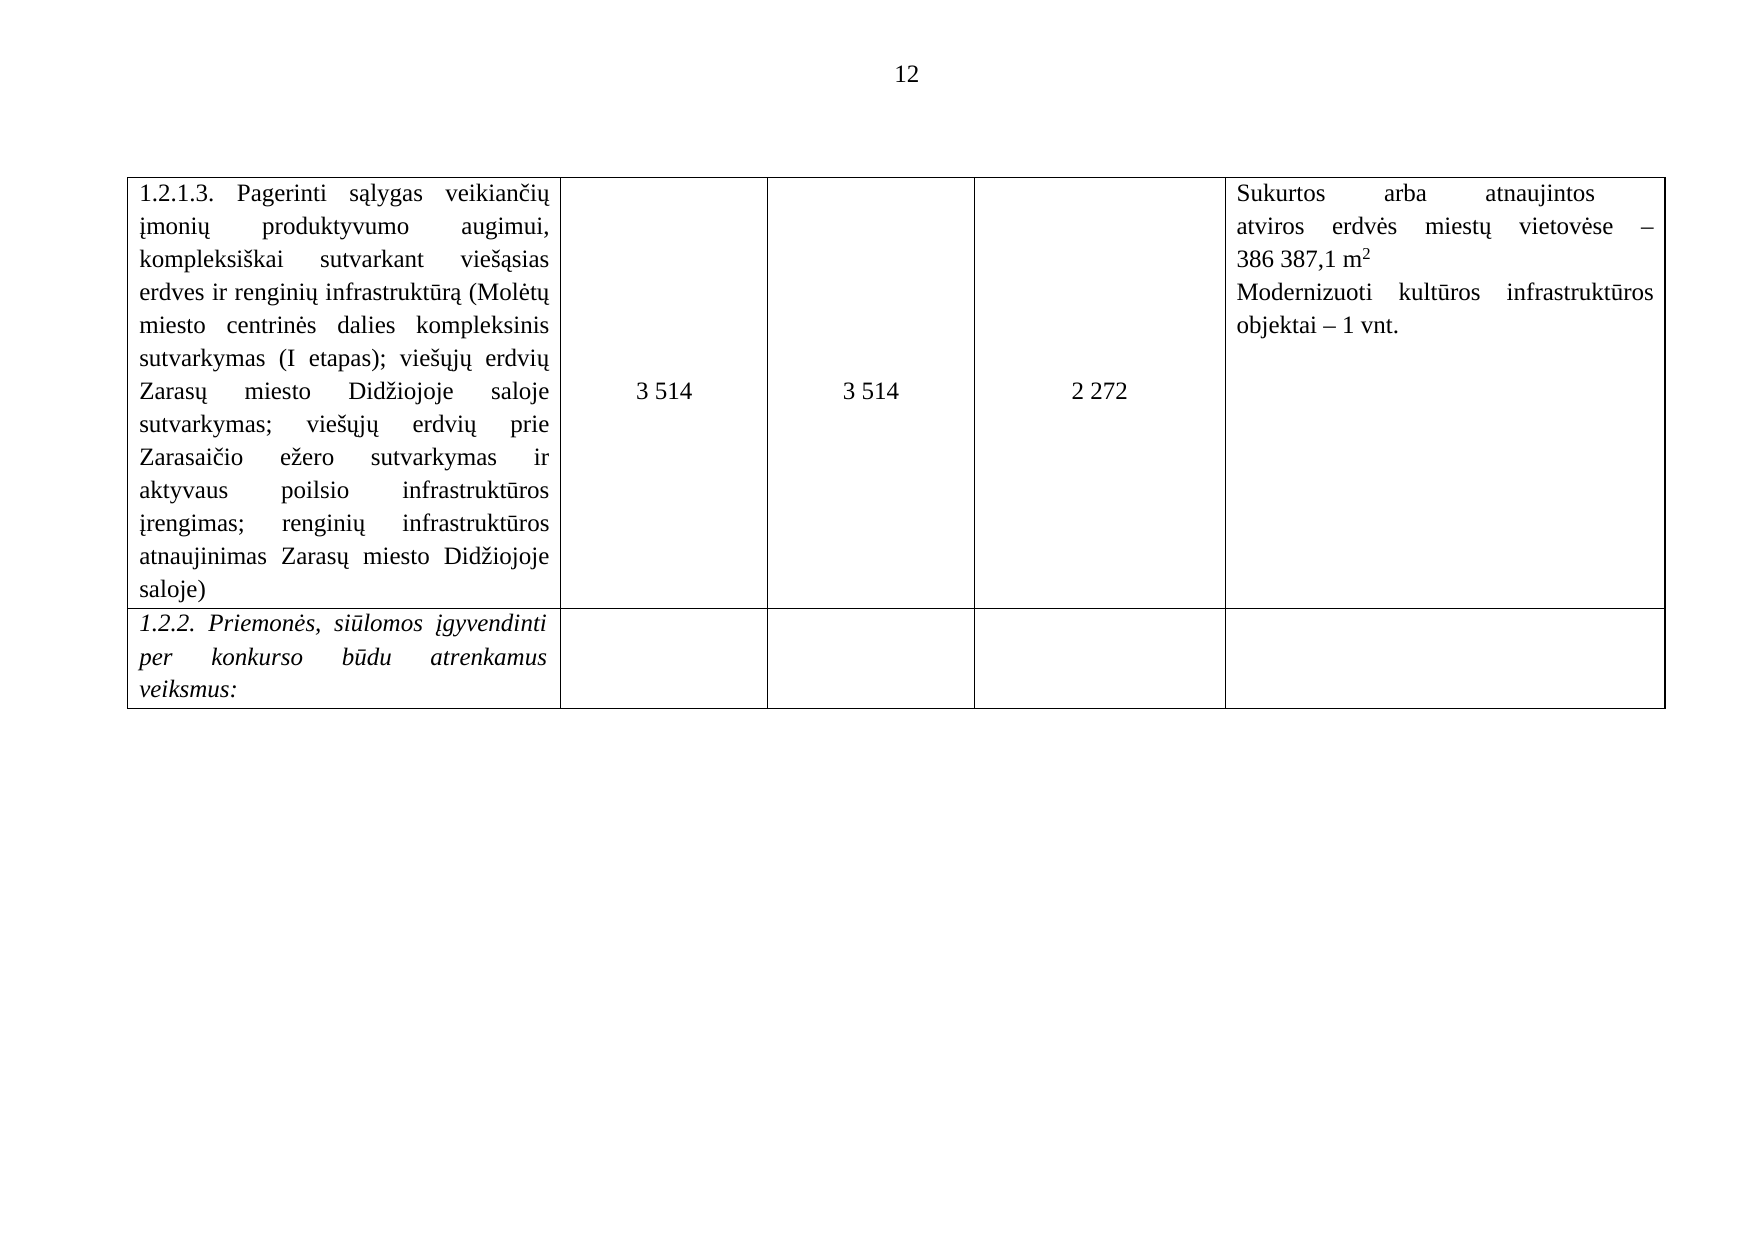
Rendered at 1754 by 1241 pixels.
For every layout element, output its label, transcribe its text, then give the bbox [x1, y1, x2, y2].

table_cell 3 514 [768, 178, 974, 607]
table_cell [1226, 609, 1664, 708]
table_cell 3 514 [561, 178, 767, 607]
table_cell [1666, 177, 1699, 607]
table_cell 2 272 [975, 178, 1225, 607]
table_cell 1.2.2. Priemonės, siūlomos įgyvendinti per konkurso būdu atrenkamus veiksmus: [128, 609, 560, 708]
table_cell [975, 609, 1225, 708]
table_cell [561, 609, 767, 708]
table_cell 1.2.1.3. Pagerinti sąlygas veikiančių įmonių produktyvumo augimui, kompleksiškai sutvarkant viešąsias erdves ir renginių infrastruktūrą (Molėtų miesto centrinės dalies kompleksinis sutvarkymas (I etapas); viešųjų erdvių Zarasų miesto Didžiojoje saloje sutvarkymas; viešųjų erdvių prie Zarasaičio ežero sutvarkymas ir aktyvaus poilsio infrastruktūros įrengimas; renginių infrastruktūros atnaujinimas Zarasų miesto Didžiojoje saloje) [128, 178, 560, 607]
table_cell [768, 609, 974, 708]
table_cell Sukurtos arba atnaujintos atviros erdvės miestų vietovėse – 386 387,1 m2 Modernizuoti kultūros infrastruktūros objektai – 1 vnt. [1226, 178, 1664, 607]
table_cell [1666, 608, 1699, 708]
